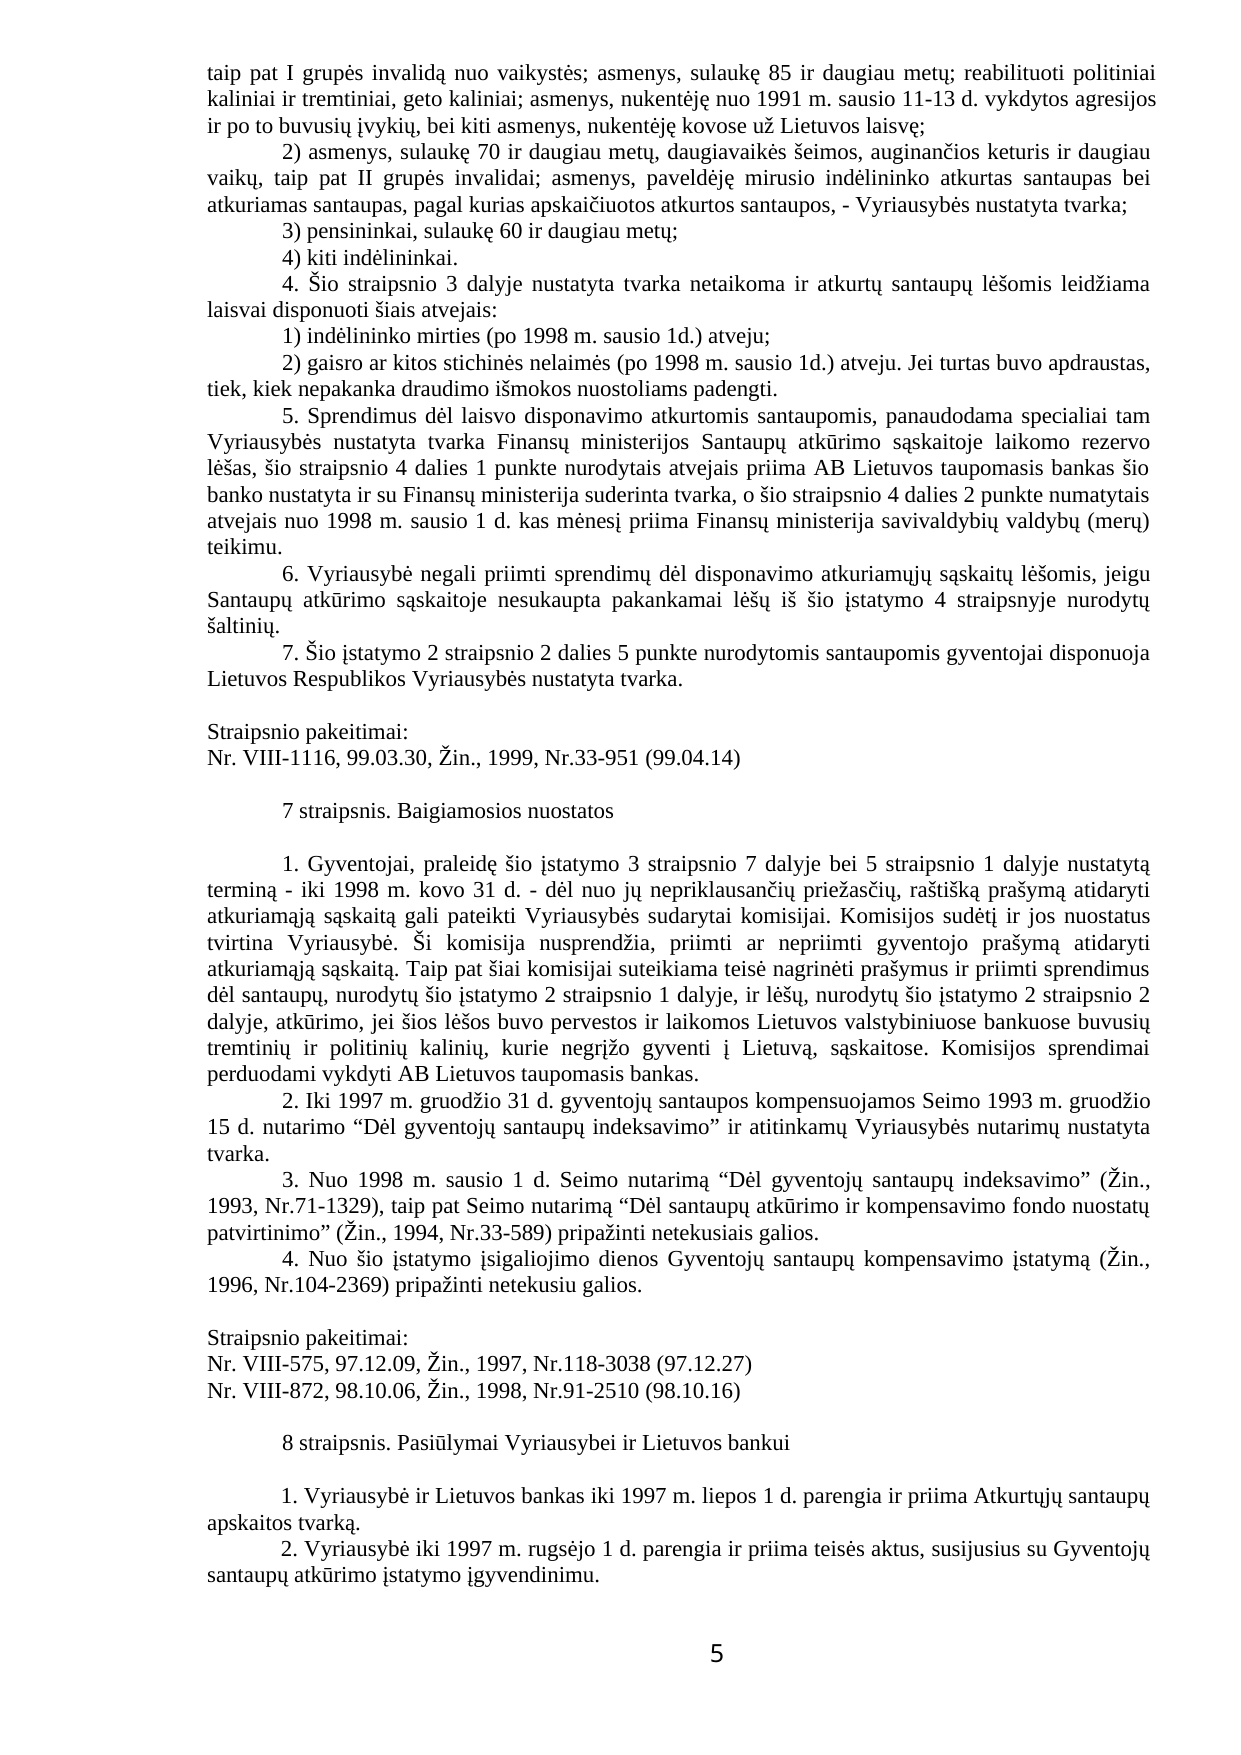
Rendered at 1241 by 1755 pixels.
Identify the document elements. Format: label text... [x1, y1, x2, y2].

text 1. Vyriausybė ir Lietuvos bankas iki 1997 m. liepos 1 d. parengia ir priima Atkurtųjų santaupų apskaitos tvarką. [207, 1482, 1152, 1535]
text 3) pensininkai, sulaukę 60 ir daugiau metų; [207, 217, 1152, 243]
text 3. Nuo 1998 m. sausio 1 d. Seimo nutarimą “Dėl gyventojų santaupų indeksavimo” (Žin., 1993, Nr.71-1329), taip pat Seimo nutarimą “Dėl santaupų atkūrimo ir kompensavimo fondo nuostatų patvirtinimo” (Žin., 1994, Nr.33-589) pripažinti netekusiais galios. [207, 1166, 1152, 1245]
text 2. Iki 1997 m. gruodžio 31 d. gyventojų santaupos kompensuojamos Seimo 1993 m. gruodžio 15 d. nutarimo “Dėl gyventojų santaupų indeksavimo” ir atitinkamų Vyriausybės nutarimų nustatyta tvarka. [207, 1087, 1152, 1166]
text 1) indėlininko mirties (po 1998 m. sausio 1d.) atveju; [207, 323, 1152, 349]
text taip pat I grupės invalidą nuo vaikystės; asmenys, sulaukę 85 ir daugiau metų; reabilituoti politiniai kaliniai ir tremtiniai, geto kaliniai; asmenys, nukentėję nuo 1991 m. sausio 11-13 d. vykdytos agresijos ir po to buvusių įvykių, bei kiti asmenys, nukentėję kovose už Lietuvos laisvę; [207, 59, 1158, 138]
text 6. Vyriausybė negali priimti sprendimų dėl disponavimo atkuriamųjų sąskaitų lėšomis, jeigu Santaupų atkūrimo sąskaitoje nesukaupta pakankamai lėšų iš šio įstatymo 4 straipsnyje nurodytų šaltinių. [207, 560, 1152, 639]
text Nr. VIII-575, 97.12.09, Žin., 1997, Nr.118-3038 (97.12.27) [207, 1350, 1152, 1377]
text 2) asmenys, sulaukę 70 ir daugiau metų, daugiavaikės šeimos, auginančios keturis ir daugiau vaikų, taip pat II grupės invalidai; asmenys, paveldėję mirusio indėlininko atkurtas santaupas bei atkuriamas santaupas, pagal kurias apskaičiuotos atkurtos santaupos, - Vyriausybės nustatyta tvarka; [207, 138, 1152, 217]
text Straipsnio pakeitimai: [207, 718, 1152, 744]
text 4. Šio straipsnio 3 dalyje nustatyta tvarka netaikoma ir atkurtų santaupų lėšomis leidžiama laisvai disponuoti šiais atvejais: [207, 270, 1152, 323]
text 2. Vyriausybė iki 1997 m. rugsėjo 1 d. parengia ir priima teisės aktus, susijusius su Gyventojų santaupų atkūrimo įstatymo įgyvendinimu. [207, 1535, 1152, 1588]
text Nr. VIII-1116, 99.03.30, Žin., 1999, Nr.33-951 (99.04.14) [207, 744, 1152, 771]
text 7 straipsnis. Baigiamosios nuostatos [207, 797, 1152, 823]
text 1. Gyventojai, praleidę šio įstatymo 3 straipsnio 7 dalyje bei 5 straipsnio 1 dalyje nustatytą terminą - iki 1998 m. kovo 31 d. - dėl nuo jų nepriklausančių priežasčių, raštišką prašymą atidaryti atkuriamąją sąskaitą gali pateikti Vyriausybės sudarytai komisijai. Komisijos sudėtį ir jos nuostatus tvirtina Vyriausybė. Ši komisija nusprendžia, priimti ar nepriimti gyventojo prašymą atidaryti atkuriamąją sąskaitą. Taip pat šiai komisijai suteikiama teisė nagrinėti prašymus ir priimti sprendimus dėl santaupų, nurodytų šio įstatymo 2 straipsnio 1 dalyje, ir lėšų, nurodytų šio įstatymo 2 straipsnio 2 dalyje, atkūrimo, jei šios lėšos buvo pervestos ir laikomos Lietuvos valstybiniuose bankuose buvusių tremtinių ir politinių kalinių, kurie negrįžo gyventi į Lietuvą, sąskaitose. Komisijos sprendimai perduodami vykdyti AB Lietuvos taupomasis bankas. [207, 850, 1152, 1087]
text Nr. VIII-872, 98.10.06, Žin., 1998, Nr.91-2510 (98.10.16) [207, 1377, 1152, 1403]
text 5. Sprendimus dėl laisvo disponavimo atkurtomis santaupomis, panaudodama specialiai tam Vyriausybės nustatyta tvarka Finansų ministerijos Santaupų atkūrimo sąskaitoje laikomo rezervo lėšas, šio straipsnio 4 dalies 1 punkte nurodytais atvejais priima AB Lietuvos taupomasis bankas šio banko nustatyta ir su Finansų ministerija suderinta tvarka, o šio straipsnio 4 dalies 2 punkte numatytais atvejais nuo 1998 m. sausio 1 d. kas mėnesį priima Finansų ministerija savivaldybių valdybų (merų) teikimu. [207, 402, 1152, 560]
text 4) kiti indėlininkai. [207, 243, 1152, 270]
text 2) gaisro ar kitos stichinės nelaimės (po 1998 m. sausio 1d.) atveju. Jei turtas buvo apdraustas, tiek, kiek nepakanka draudimo išmokos nuostoliams padengti. [207, 349, 1152, 402]
text 7. Šio įstatymo 2 straipsnio 2 dalies 5 punkte nurodytomis santaupomis gyventojai disponuoja Lietuvos Respublikos Vyriausybės nustatyta tvarka. [207, 639, 1152, 692]
text 4. Nuo šio įstatymo įsigaliojimo dienos Gyventojų santaupų kompensavimo įstatymą (Žin., 1996, Nr.104-2369) pripažinti netekusiu galios. [207, 1245, 1152, 1298]
text Straipsnio pakeitimai: [207, 1324, 1152, 1350]
text 8 straipsnis. Pasiūlymai Vyriausybei ir Lietuvos bankui [207, 1429, 1152, 1456]
